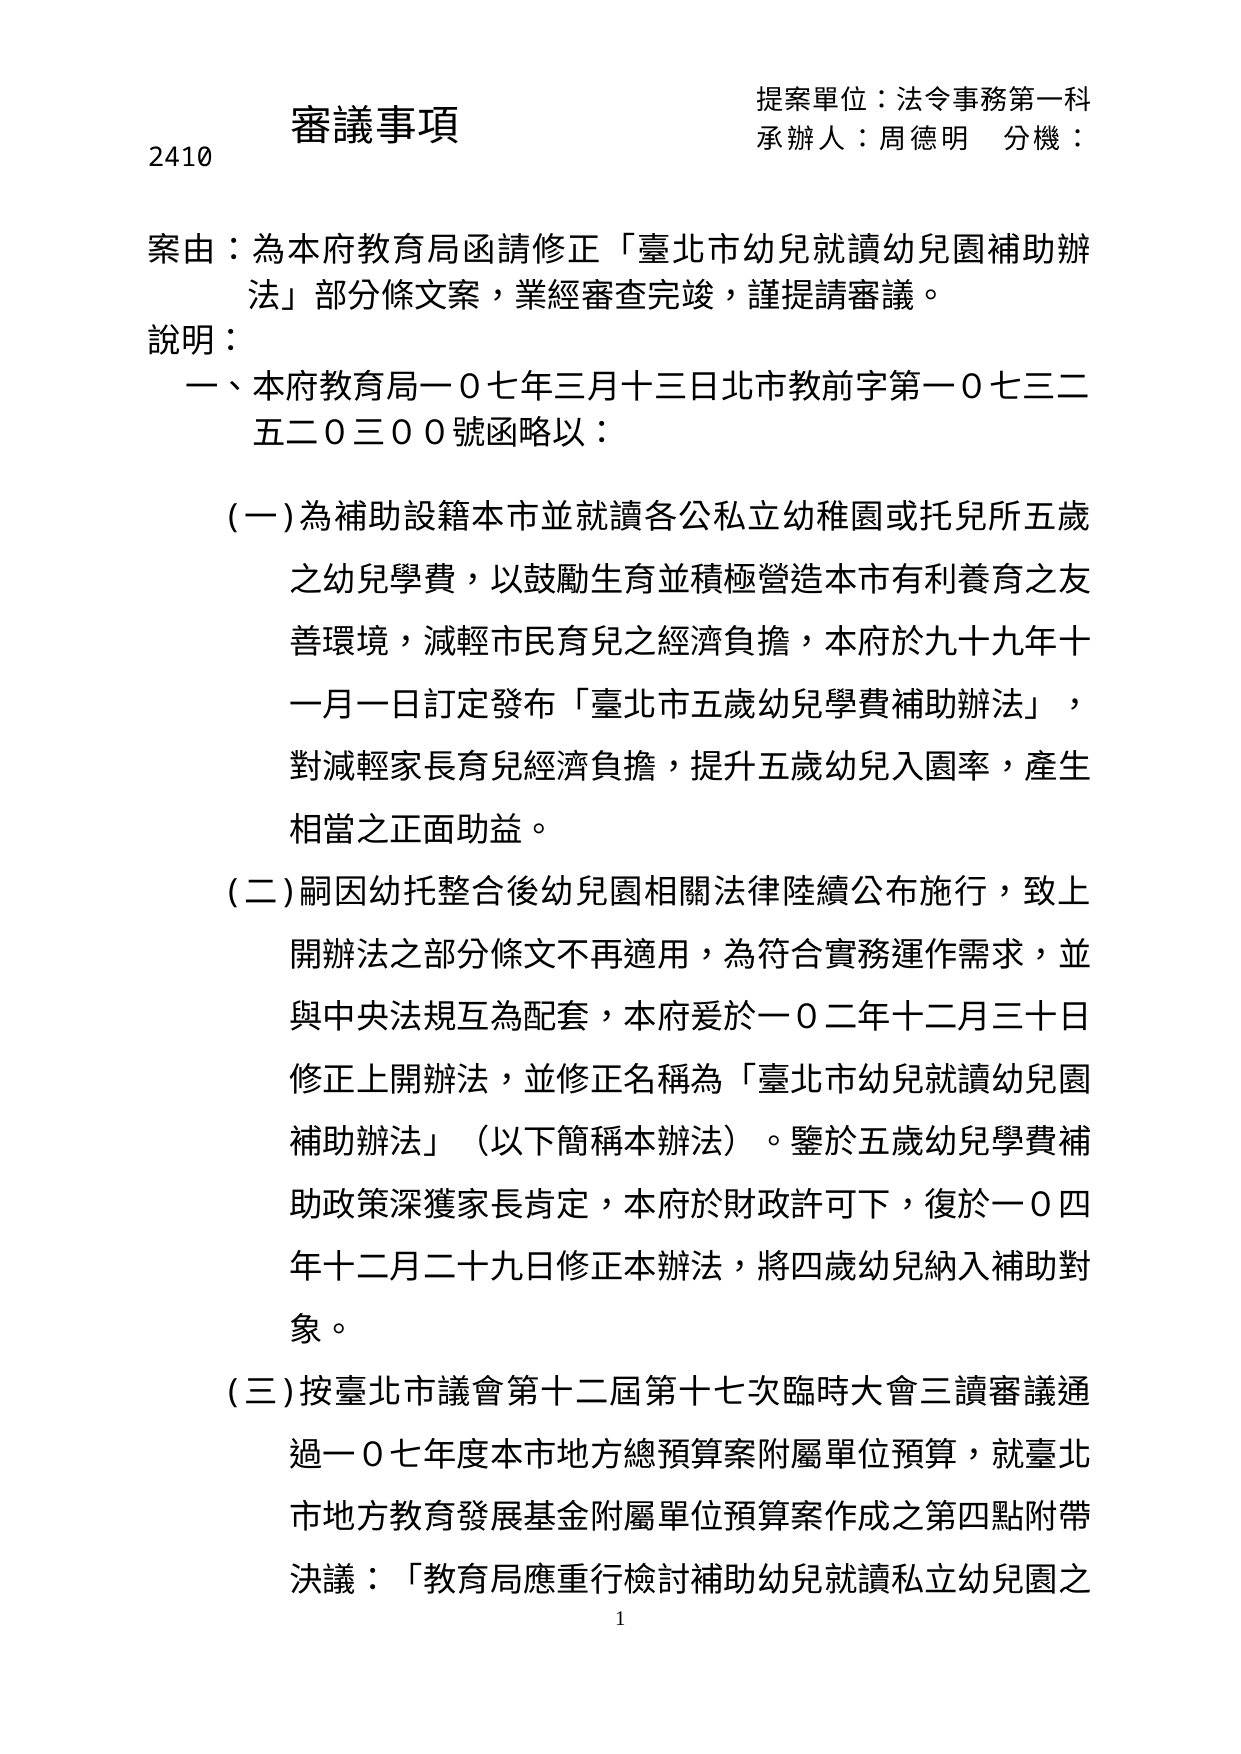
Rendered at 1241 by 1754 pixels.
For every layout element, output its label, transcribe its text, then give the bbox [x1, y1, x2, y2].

text (二)嗣因幼托整合後幼兒園相關法律陸續公布施行，致上開辦法之部分條文不再適用，為符合實務運作需求，並與中央法規互為配套，本府爰於一０二年十二月三十日修正上開辦法，並修正名稱為「臺北市幼兒就讀幼兒園補助辦法」（以下簡稱本辦法）。鑒於五歲幼兒學費補助政策深獲家長肯定，本府於財政許可下，復於一０四年十二月二十九日修正本辦法，將四歲幼兒納入補助對象。 [223, 847, 1092, 1347]
text 說明： [148, 316, 1092, 362]
text 一、本府教育局一０七年三月十三日北市教前字第一０七三二五二０三００號函略以： [185, 362, 1092, 454]
text 案由：為本府教育局函請修正「臺北市幼兒就讀幼兒園補助辦法」部分條文案，業經審查完竣，謹提請審議。 [148, 224, 1092, 316]
text (三)按臺北市議會第十二屆第十七次臨時大會三讀審議通過一０七年度本市地方總預算案附屬單位預算，就臺北市地方教育發展基金附屬單位預算案作成之第四點附帶決議：「教育局應重行檢討補助幼兒就讀私立幼兒園之學費額度，以減輕市民負擔為規劃方向。一０七年若本項預算金額不足，應循法定預算程序辦理，不得直接動支地方教育發展基金餘額。」茲因提供本市三歲幼兒就讀幼兒園之補助，須俟本辦法增訂相關條文後始得據以執行，基於上開附帶決議之要求，該局乃研議並擬訂三歲幼兒學費補助方案，提經一０七年一月二十四日市長室會議並作成決議：「學費補助對象向下延伸至三歲，其補助財源籌措以追加或補辦預算方式辦理。」爰依上開市長室會議決議之政策方向，擬訂本辦法之修正草案。 [223, 1347, 1092, 1597]
text (一)為補助設籍本市並就讀各公私立幼稚園或托兒所五歲之幼兒學費，以鼓勵生育並積極營造本市有利養育之友善環境，減輕市民育兒之經濟負擔，本府於九十九年十一月一日訂定發布「臺北市五歲幼兒學費補助辦法」，對減輕家長育兒經濟負擔，提升五歲幼兒入園率，產生相當之正面助益。 [223, 472, 1092, 847]
text 審議事項 提案單位：法令事務第一科 承辦人：周德明 分機：2410 [148, 97, 1092, 206]
